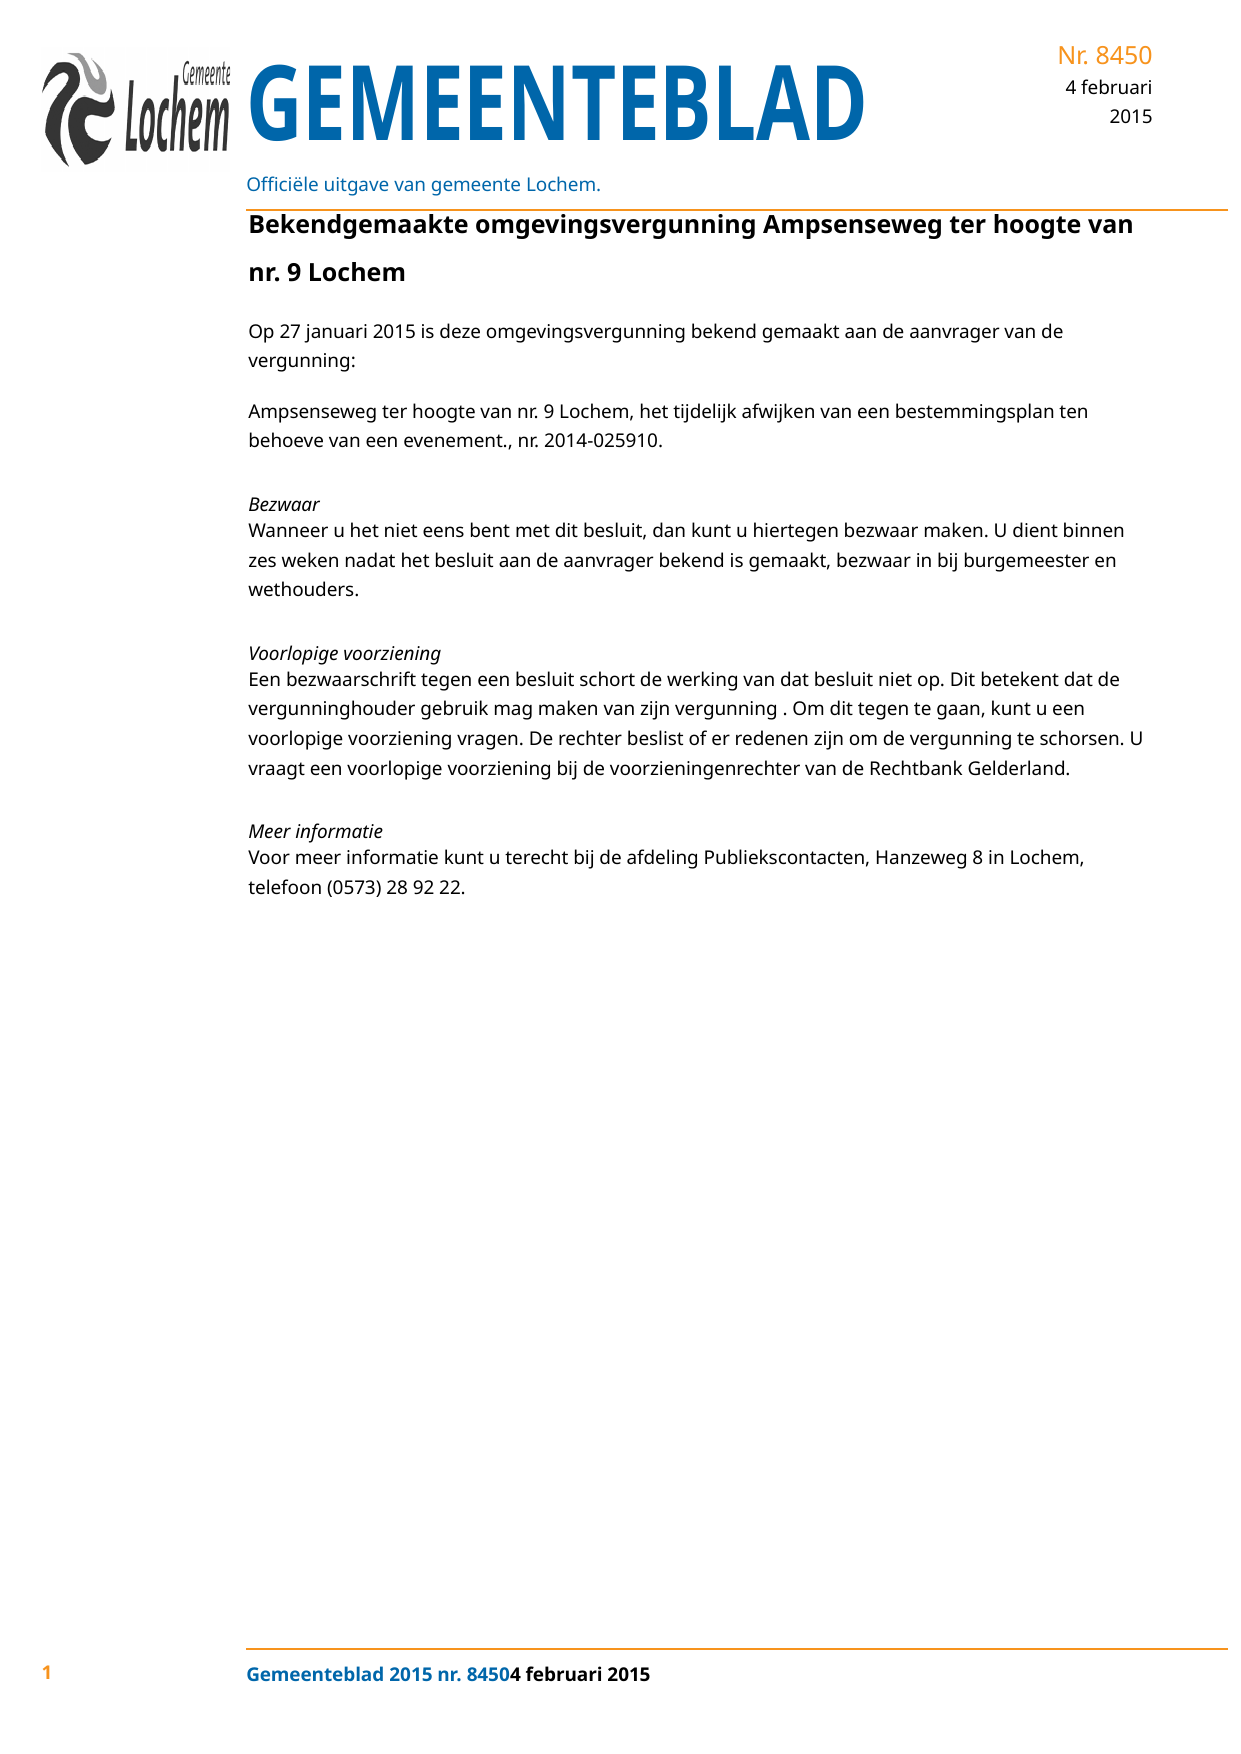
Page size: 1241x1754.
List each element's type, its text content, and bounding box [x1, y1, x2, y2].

text Bezwaar [248, 491, 1152, 517]
text Ampsenseweg ter hoogte van nr. 9 Lochem, het tijdelijk afwijken van een bestemmingsplan ten behoeve van een evenement., nr. 2014-025910. [248, 398, 1152, 453]
text Een bezwaarschrift tegen een besluit schort de werking van dat besluit niet op. Dit betekent dat de vergunninghouder gebruik mag maken van zijn vergunning . Om dit tegen te gaan, kunt u een voorlopige voorziening vragen. De rechter beslist of er redenen zijn om de vergunning te schorsen. U vraagt een voorlopige voorziening bij de voorzieningenrechter van de Rechtbank Gelderland. [248, 666, 1152, 781]
text Voorlopige voorziening [248, 640, 1152, 666]
picture [41, 47, 231, 172]
text Meer informatie [248, 819, 1152, 844]
text Voor meer informatie kunt u terecht bij de afdeling Publiekscontacten, Hanzeweg 8 in Lochem, telefoon (0573) 28 92 22. [248, 844, 1152, 900]
text Bekendgemaakte omgevingsvergunning Ampsenseweg ter hoogte van nr. 9 Lochem [248, 211, 1152, 288]
text Wanneer u het niet eens bent met dit besluit, dan kunt u hiertegen bezwaar maken. U dient binnen zes weken nadat het besluit aan de aanvrager bekend is gemaakt, bezwaar in bij burgemeester en wethouders. [248, 517, 1152, 602]
text Op 27 januari 2015 is deze omgevingsvergunning bekend gemaakt aan de aanvrager van de vergunning: [248, 318, 1152, 373]
